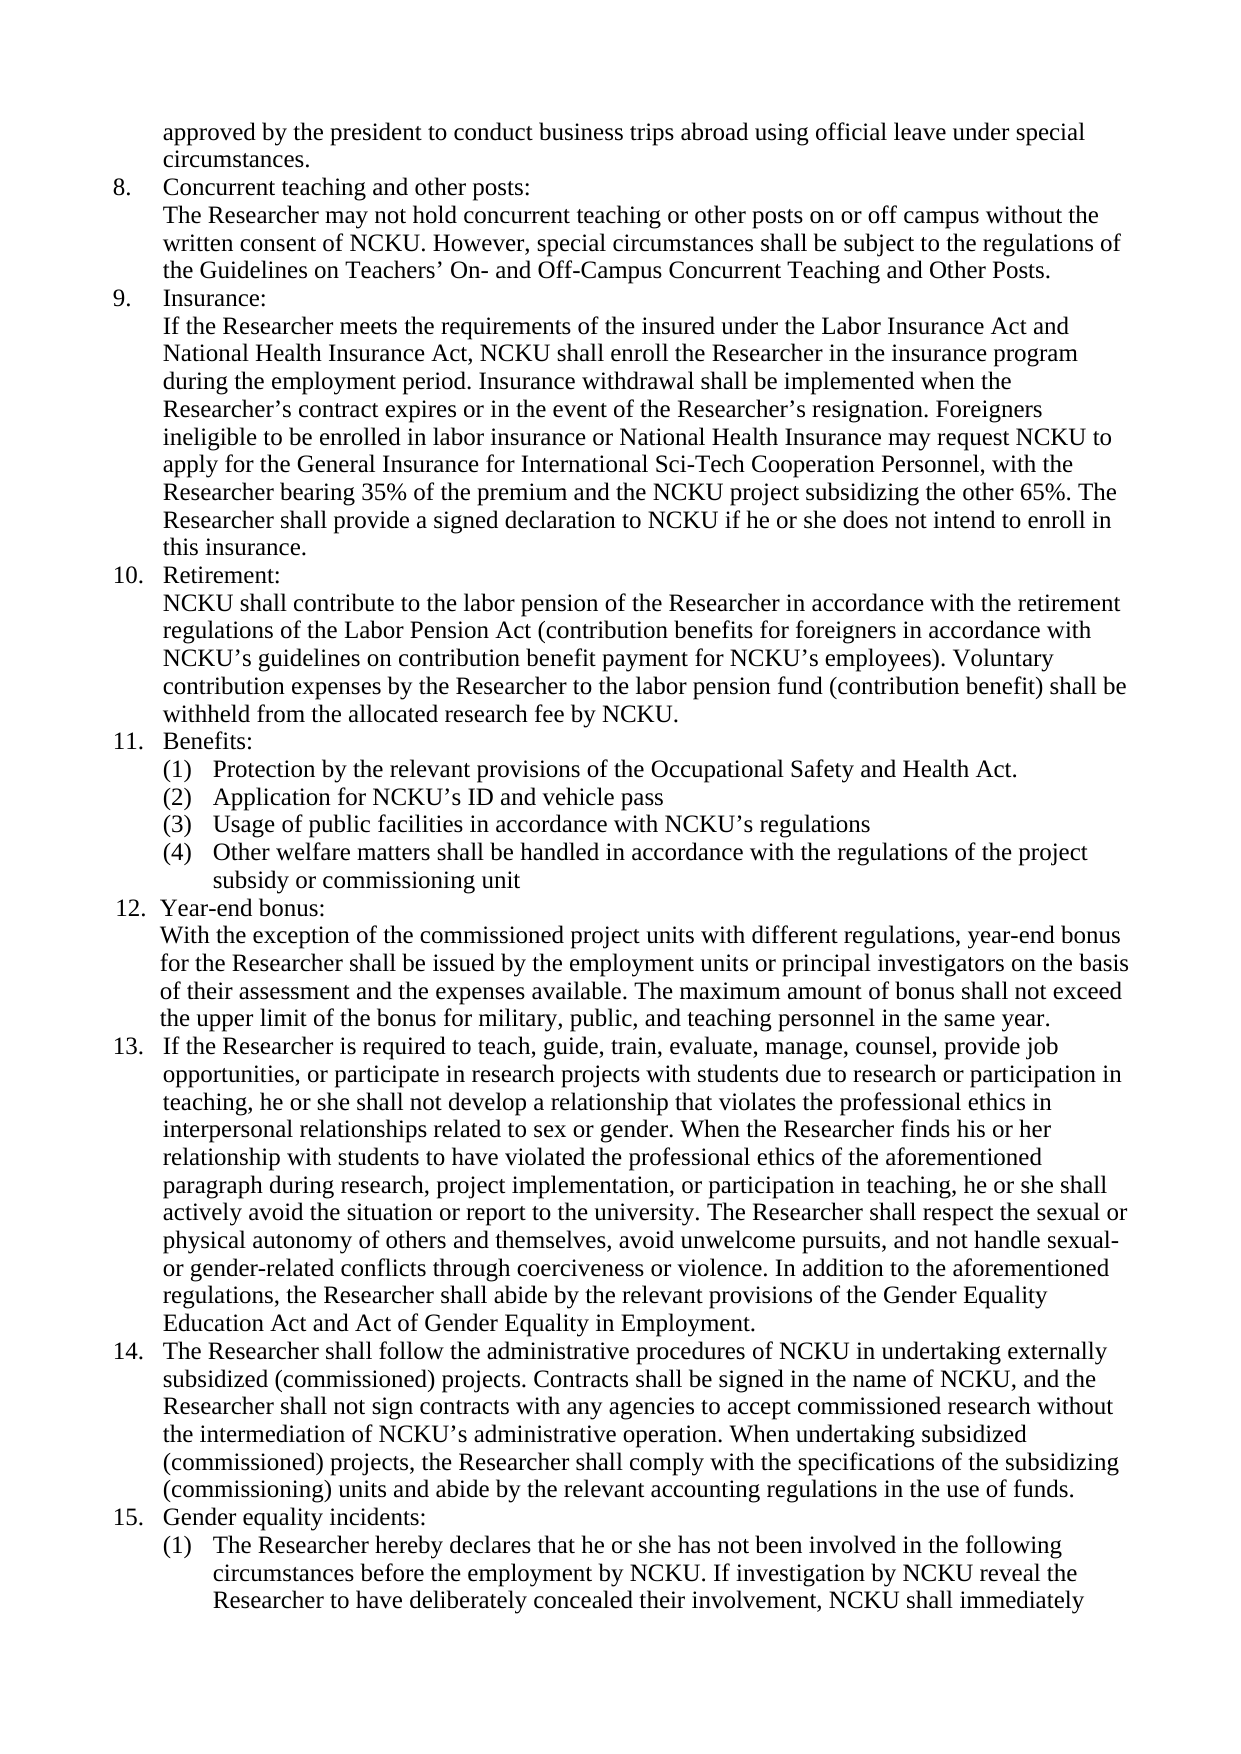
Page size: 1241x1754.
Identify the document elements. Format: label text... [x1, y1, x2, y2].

list Year-end bonus: [115, 894, 1140, 922]
text If the Researcher meets the requirements of the insured under the Labor Insurance Act and National Health Insurance Act, NCKU shall enroll the Researcher in the insurance program during the employment period. Insurance withdrawal shall be implemented when the Researcher’s contract expires or in the event of the Researcher’s resignation. Foreigners ineligible to be enrolled in labor insurance or National Health Insurance may request NCKU to apply for the General Insurance for International Sci-Tech Cooperation Personnel, with the Researcher bearing 35% of the premium and the NCKU project subsidizing the other 65%. The Researcher shall provide a signed declaration to NCKU if he or she does not intend to enroll in this insurance. [163, 312, 1140, 561]
list Benefits: [113, 728, 1140, 755]
list The Researcher shall follow the administrative procedures of NCKU in undertaking externally subsidized (commissioned) projects. Contracts shall be signed in the name of NCKU, and the Researcher shall not sign contracts with any agencies to accept commissioned research without the intermediation of NCKU’s administrative operation. When undertaking subsidized (commissioned) projects, the Researcher shall comply with the specifications of the subsidizing (commissioning) units and abide by the relevant accounting regulations in the use of funds. [113, 1337, 1140, 1503]
list Protection by the relevant provisions of the Occupational Safety and Health Act. [163, 755, 1140, 783]
text NCKU shall contribute to the labor pension of the Researcher in accordance with the retirement regulations of the Labor Pension Act (contribution benefits for foreigners in accordance with NCKU’s guidelines on contribution benefit payment for NCKU’s employees). Voluntary contribution expenses by the Researcher to the labor pension fund (contribution benefit) shall be withheld from the allocated research fee by NCKU. [163, 589, 1140, 728]
list If the Researcher is required to teach, guide, train, evaluate, manage, counsel, provide job opportunities, or participate in research projects with students due to research or participation in teaching, he or she shall not develop a relationship that violates the professional ethics in interpersonal relationships related to sex or gender. When the Researcher finds his or her relationship with students to have violated the professional ethics of the aforementioned paragraph during research, project implementation, or participation in teaching, he or she shall actively avoid the situation or report to the university. The Researcher shall respect the sexual or physical autonomy of others and themselves, avoid unwelcome pursuits, and not handle sexual- or gender-related conflicts through coerciveness or violence. In addition to the aforementioned regulations, the Researcher shall abide by the relevant provisions of the Gender Equality Education Act and Act of Gender Equality in Employment. [113, 1032, 1140, 1337]
list Gender equality incidents: [113, 1503, 1140, 1531]
list Usage of public facilities in accordance with NCKU’s regulations [163, 811, 1140, 838]
list Other welfare matters shall be handled in accordance with the regulations of the project subsidy or commissioning unit [163, 838, 1140, 894]
list Application for NCKU’s ID and vehicle pass [163, 783, 1140, 811]
text approved by the president to conduct business trips abroad using official leave under special circumstances. [163, 118, 1140, 173]
text The Researcher may not hold concurrent teaching or other posts on or off campus without the written consent of NCKU. However, special circumstances shall be subject to the regulations of the Guidelines on Teachers’ On- and Off-Campus Concurrent Teaching and Other Posts. [163, 201, 1140, 284]
list Insurance: [113, 284, 1140, 312]
list The Researcher hereby declares that he or she has not been involved in the following circumstances before the employment by NCKU. If investigation by NCKU reveal the Researcher to have deliberately concealed their involvement, NCKU shall immediately [163, 1531, 1140, 1614]
list Concurrent teaching and other posts: [113, 173, 1140, 201]
text With the exception of the commissioned project units with different regulations, year-end bonus for the Researcher shall be issued by the employment units or principal investigators on the basis of their assessment and the expenses available. The maximum amount of bonus shall not exceed the upper limit of the bonus for military, public, and teaching personnel in the same year. [159, 922, 1140, 1032]
list Retirement: [113, 561, 1140, 589]
